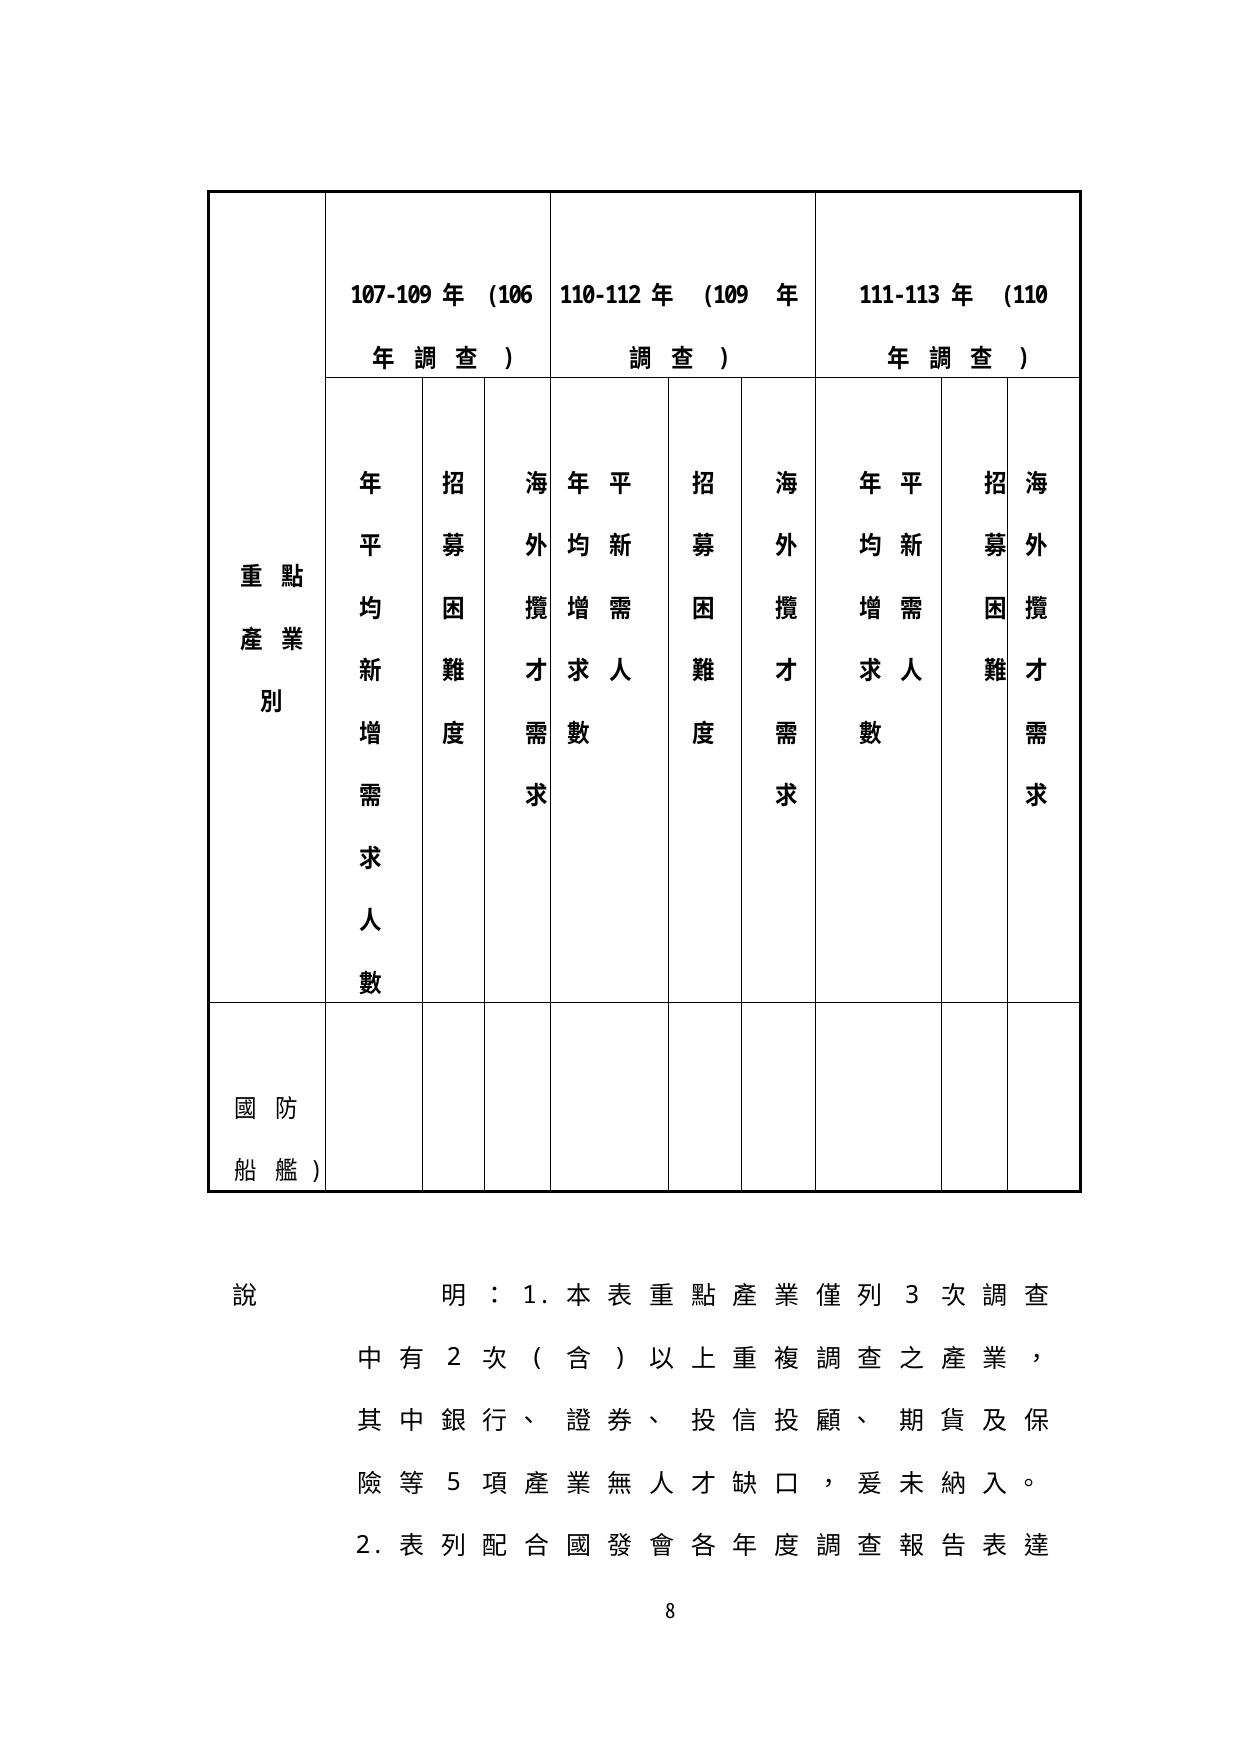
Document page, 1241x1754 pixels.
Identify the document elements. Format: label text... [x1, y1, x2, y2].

table_cell 海外攬才需求 [1008, 378, 1079, 1002]
table_header 110-112年(109年調查) [551, 193, 815, 377]
text 2.表列配合國發會各年度調查報告表達 [318, 1502, 1062, 1564]
table_header 107-109年(106年調查) [326, 193, 550, 377]
table_cell [816, 1003, 941, 1189]
table_cell [669, 1003, 741, 1189]
table_cell [742, 1003, 815, 1189]
table_cell 招募困難度 [669, 378, 741, 1002]
table_cell 年平均新增需求人數 [326, 378, 422, 1002]
table_cell 招募困難度 [423, 378, 484, 1002]
table_cell [326, 1003, 422, 1189]
table_cell 年平均新增需求人數 [551, 378, 668, 1002]
table_header 重點產業別 [210, 193, 325, 1002]
table_cell [942, 1003, 1007, 1189]
table_cell [485, 1003, 550, 1189]
table_cell 年平均新增需求人數 [816, 378, 941, 1002]
text 說 明：1.本表重點產業僅列3次調查中有2次(含)以上重複調查之產業，其中銀行、證券、投信投顧、期貨及保險等5項產業無人才缺口，爰未納入。 [194, 1252, 1060, 1502]
table_cell [1008, 1003, 1079, 1189]
table_cell [423, 1003, 484, 1189]
table_cell 國防船艦) [210, 1003, 325, 1189]
table_cell 海外攬才需求 [485, 378, 550, 1002]
table_cell 海外攬才需求 [742, 378, 815, 1002]
table_header 111-113年(110年調查) [816, 193, 1079, 377]
table_cell [551, 1003, 668, 1189]
table_cell 招募困難 [942, 378, 1007, 1002]
